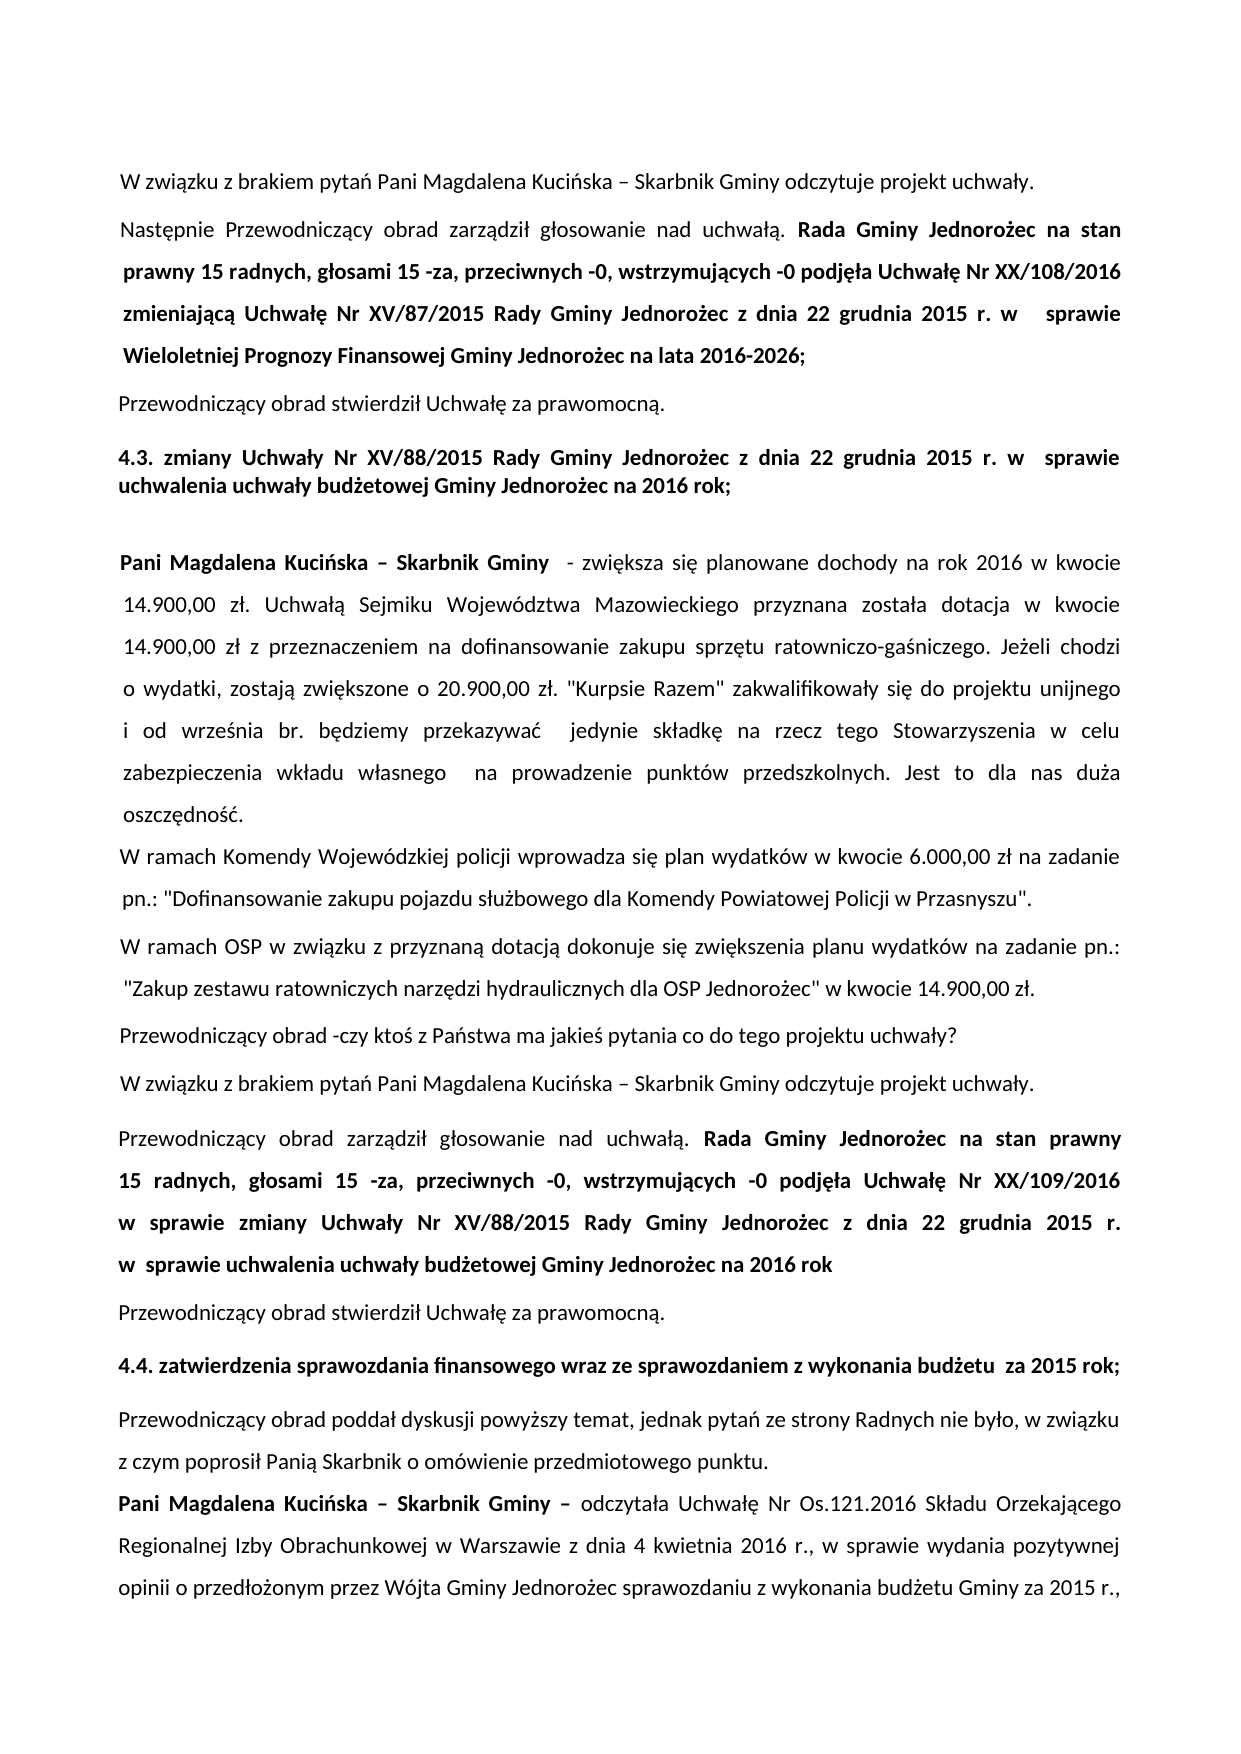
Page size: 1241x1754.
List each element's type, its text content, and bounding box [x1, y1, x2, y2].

text 4.4. zatwierdzenia sprawozdania finansowego wraz ze sprawozdaniem z wykonania budżetu za 2015 rok; [118, 1352, 1122, 1380]
text W związku z brakiem pytań Pani Magdalena Kucińska – Skarbnik Gminy odczytuje projekt uchwały. [120, 167, 1122, 195]
text Przewodniczący obrad -czy ktoś z Państwa ma jakieś pytania co do tego projektu uchwały? [119, 1022, 1122, 1050]
text W związku z brakiem pytań Pani Magdalena Kucińska – Skarbnik Gminy odczytuje projekt uchwały. [120, 1069, 1122, 1098]
text Pani Magdalena Kucińska – Skarbnik Gminy – odczytała Uchwałę Nr Os.121.2016 Składu Orzekającego Regionalnej Izby Obrachunkowej w Warszawie z dnia 4 kwietnia 2016 r., w sprawie wydania pozytywnej opinii o przedłożonym przez Wójta Gminy Jednorożec sprawozdaniu z wykonania budżetu Gminy za 2015 r., [118, 1489, 1122, 1601]
text Pani Magdalena Kucińska – Skarbnik Gminy - zwiększa się planowane dochody na rok 2016 w kwocie 14.900,00 zł. Uchwałą Sejmiku Województwa Mazowieckiego przyznana została dotacja w kwocie 14.900,00 zł z przeznaczeniem na dofinansowanie zakupu sprzętu ratowniczo-gaśniczego. Jeżeli chodzi o wydatki, zostają zwiększone o 20.900,00 zł. "Kurpsie Razem" zakwalifikowały się do projektu unijnego i od września br. będziemy przekazywać jedynie składkę na rzecz tego Stowarzyszenia w celu zabezpieczenia wkładu własnego na prowadzenie punktów przedszkolnych. Jest to dla nas duża oszczędność. [120, 548, 1122, 828]
text Następnie Przewodniczący obrad zarządził głosowanie nad uchwałą. Rada Gminy Jednorożec na stan prawny 15 radnych, głosami 15 -za, przeciwnych -0, wstrzymujących -0 podjęła Uchwałę Nr XX/108/2016 zmieniającą Uchwałę Nr XV/87/2015 Rady Gminy Jednorożec z dnia 22 grudnia 2015 r. w sprawie Wieloletniej Prognozy Finansowej Gminy Jednorożec na lata 2016-2026; [120, 215, 1122, 369]
text Przewodniczący obrad zarządził głosowanie nad uchwałą. Rada Gminy Jednorożec na stan prawny 15 radnych, głosami 15 -za, przeciwnych -0, wstrzymujących -0 podjęła Uchwałę Nr XX/109/2016 w sprawie zmiany Uchwały Nr XV/88/2015 Rady Gminy Jednorożec z dnia 22 grudnia 2015 r. w sprawie uchwalenia uchwały budżetowej Gminy Jednorożec na 2016 rok [118, 1124, 1122, 1278]
text 4.3. zmiany Uchwały Nr XV/88/2015 Rady Gminy Jednorożec z dnia 22 grudnia 2015 r. w sprawie uchwalenia uchwały budżetowej Gminy Jednorożec na 2016 rok; [118, 443, 1122, 499]
text W ramach Komendy Wojewódzkiej policji wprowadza się plan wydatków w kwocie 6.000,00 zł na zadanie pn.: "Dofinansowanie zakupu pojazdu służbowego dla Komendy Powiatowej Policji w Przasnyszu". [119, 842, 1122, 912]
text W ramach OSP w związku z przyznaną dotacją dokonuje się zwiększenia planu wydatków na zadanie pn.: "Zakup zestawu ratowniczych narzędzi hydraulicznych dla OSP Jednorożec" w kwocie 14.900,00 zł. [120, 932, 1122, 1002]
text Przewodniczący obrad poddał dyskusji powyższy temat, jednak pytań ze strony Radnych nie było, w związku z czym poprosił Panią Skarbnik o omówienie przedmiotowego punktu. [118, 1405, 1122, 1475]
text Przewodniczący obrad stwierdził Uchwałę za prawomocną. [118, 1298, 1122, 1326]
text Przewodniczący obrad stwierdził Uchwałę za prawomocną. [118, 389, 1122, 417]
